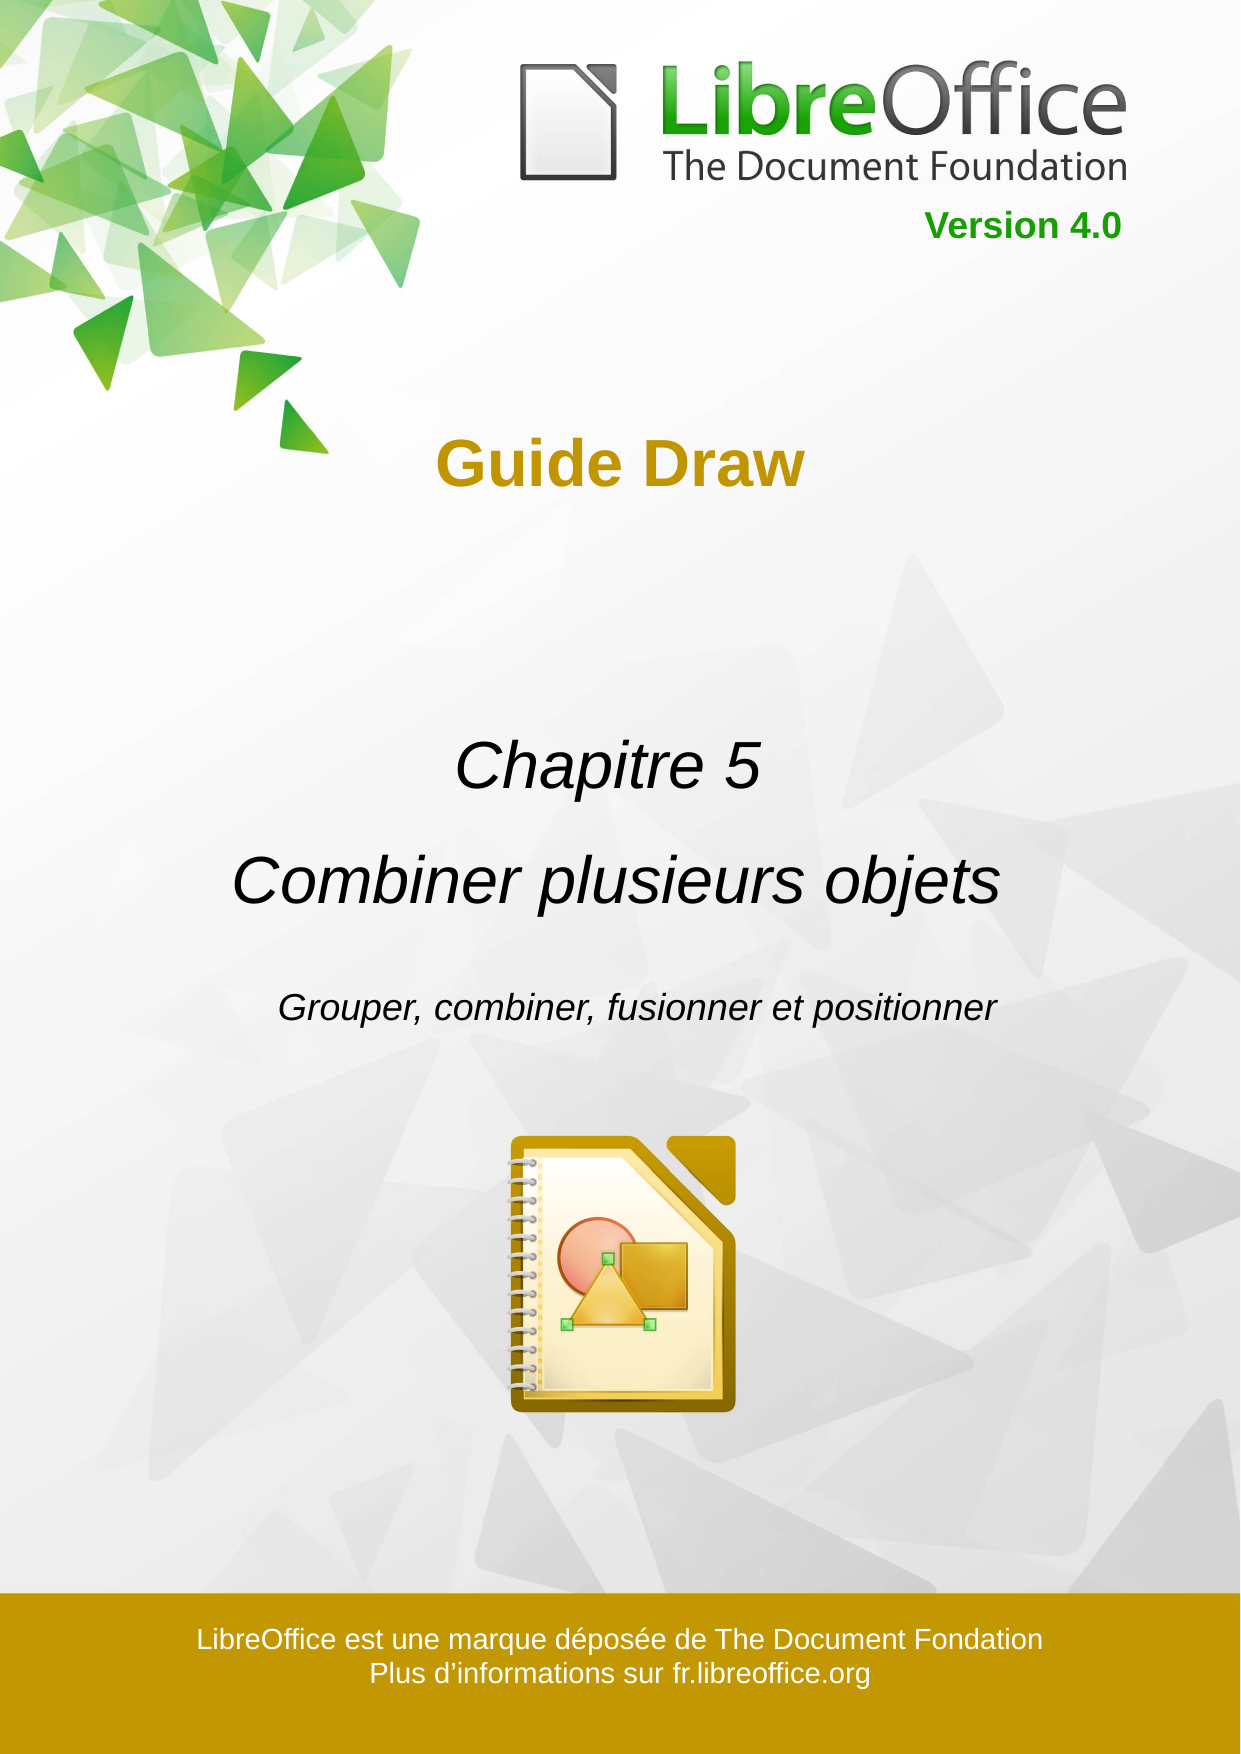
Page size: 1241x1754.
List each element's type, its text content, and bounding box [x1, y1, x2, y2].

picture [0, 0, 1241, 1754]
subtitle Grouper, combiner, fusionner et positionner [37, 985, 1240, 1028]
subtitle Chapitre 5 Combiner plusieurs objets [0, 726, 1240, 917]
text Version 4.0 [0, 203, 1122, 247]
text Guide Draw [0, 424, 1240, 501]
